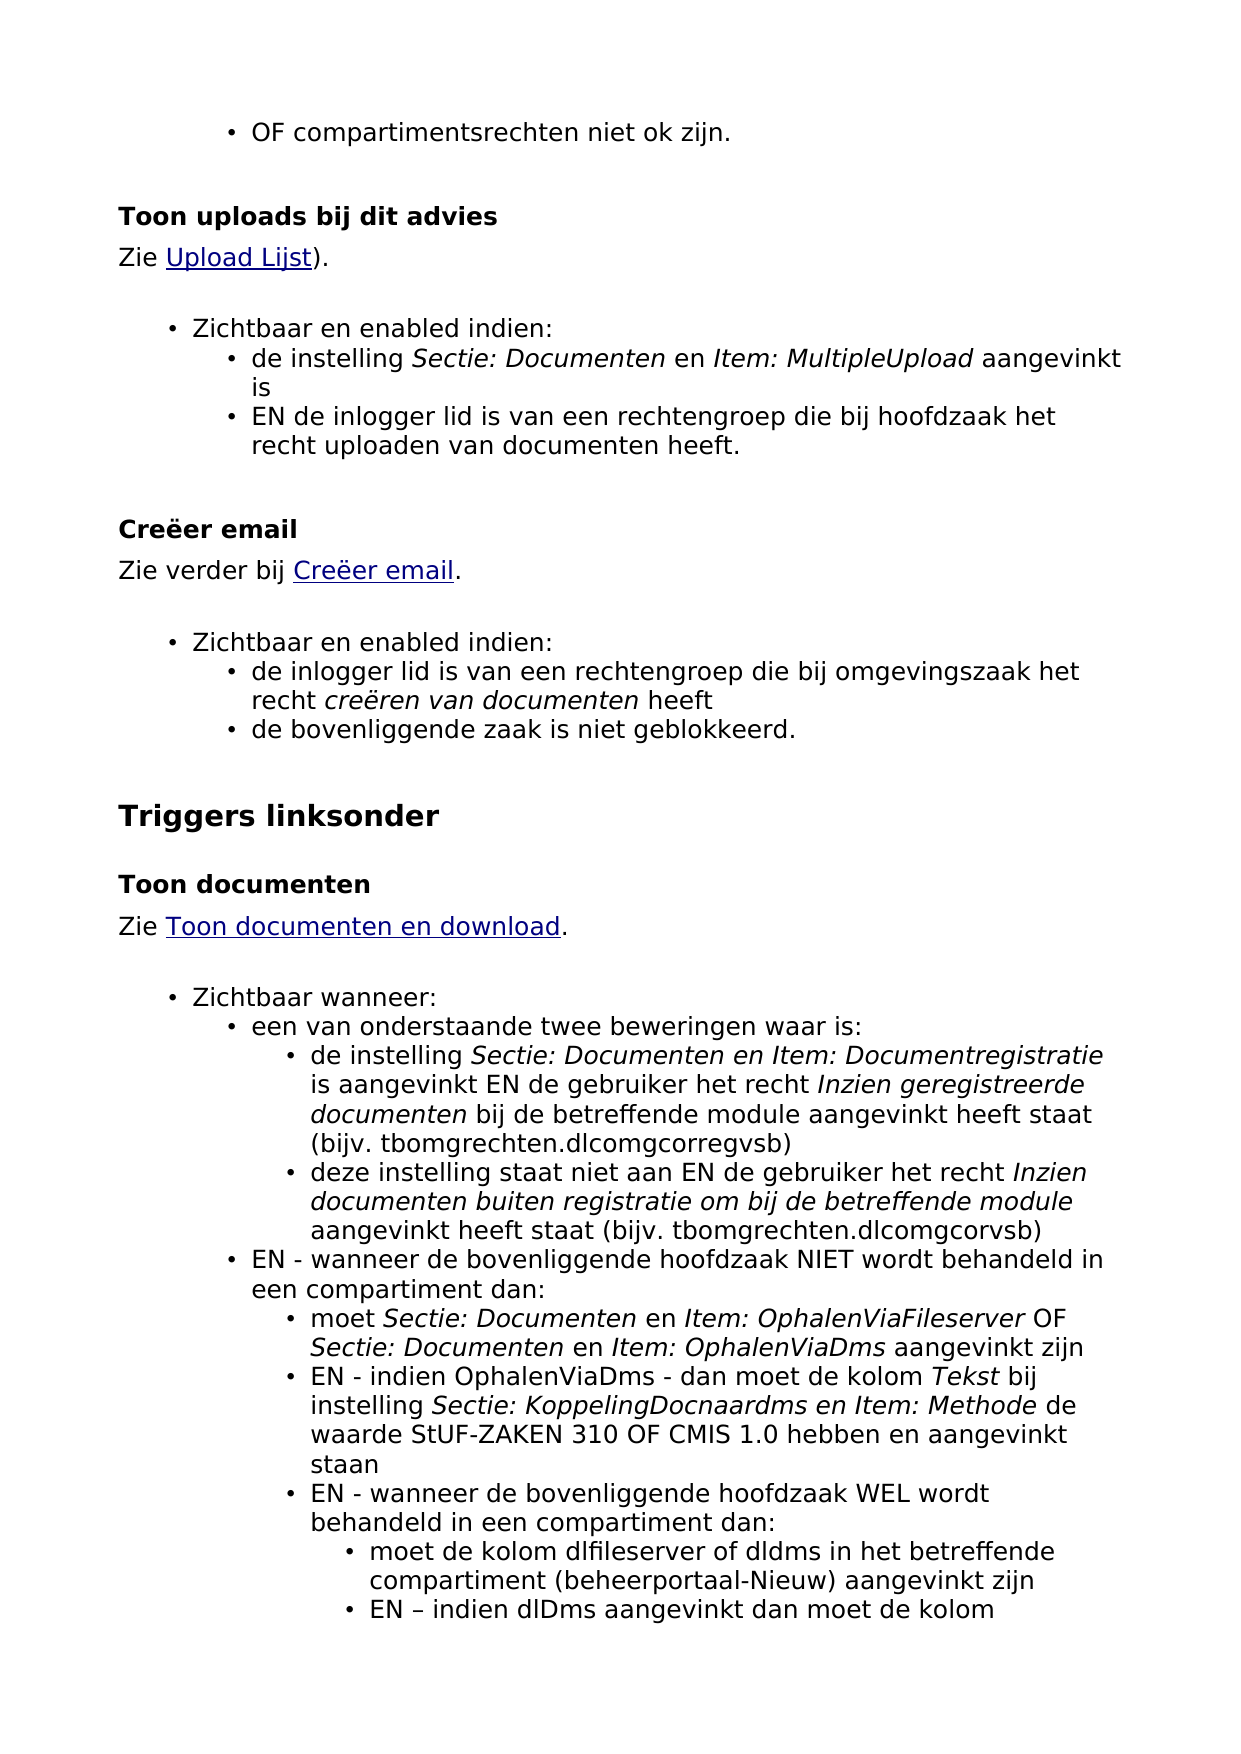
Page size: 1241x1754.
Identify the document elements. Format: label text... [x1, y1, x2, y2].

list Zichtbaar wanneer: [177, 983, 1122, 1012]
text Zie verder bij Creëer email. [118, 557, 1122, 586]
text Zie Toon documenten en download. [118, 912, 1122, 941]
list de instelling Sectie: Documenten en Item: MultipleUpload aangevinkt is [236, 344, 1122, 402]
list Zichtbaar en enabled indien: [177, 628, 1122, 657]
list EN - wanneer de bovenliggende hoofdzaak NIET wordt behandeld in een compartiment dan: [236, 1246, 1122, 1304]
subtitle Toon documenten [118, 870, 1122, 899]
text Zie Upload Lijst). [118, 243, 1122, 273]
list EN de inlogger lid is van een rechtengroep die bij hoofdzaak het recht uploaden van documenten heeft. [236, 402, 1122, 460]
list EN - indien OphalenViaDms - dan moet de kolom Tekst bij instelling Sectie: KoppelingDocnaardms en Item: Methode de waarde StUF-ZAKEN 310 OF CMIS 1.0 hebben en aangevinkt staan [295, 1362, 1122, 1479]
list de inlogger lid is van een rechtengroep die bij omgevingszaak het recht creëren van documenten heeft [236, 657, 1122, 715]
list EN – indien dlDms aangevinkt dan moet de kolom [354, 1596, 1122, 1625]
subtitle Creëer email [118, 515, 1122, 544]
list moet Sectie: Documenten en Item: OphalenViaFileserver OF Sectie: Documenten en Item: OphalenViaDms aangevinkt zijn [295, 1304, 1122, 1362]
subtitle Toon uploads bij dit advies [118, 202, 1122, 231]
list OF compartimentsrechten niet ok zijn. [236, 118, 1122, 147]
list deze instelling staat niet aan EN de gebruiker het recht Inzien documenten buiten registratie om bij de betreffende module aangevinkt heeft staat (bijv. tbomgrechten.dlcomgcorvsb) [295, 1158, 1122, 1246]
list moet de kolom dlfileserver of dldms in het betreffende compartiment (beheerportaal-Nieuw) aangevinkt zijn [354, 1537, 1122, 1596]
list een van onderstaande twee beweringen waar is: [236, 1012, 1122, 1041]
list de instelling Sectie: Documenten en Item: Documentregistratie is aangevinkt EN de gebruiker het recht Inzien geregistreerde documenten bij de betreffende module aangevinkt heeft staat (bijv. tbomgrechten.dlcomgcorregvsb) [295, 1041, 1122, 1158]
subtitle Triggers linksonder [118, 799, 1122, 833]
list EN - wanneer de bovenliggende hoofdzaak WEL wordt behandeld in een compartiment dan: [295, 1479, 1122, 1537]
list de bovenliggende zaak is niet geblokkeerd. [236, 715, 1122, 744]
list Zichtbaar en enabled indien: [177, 314, 1122, 344]
